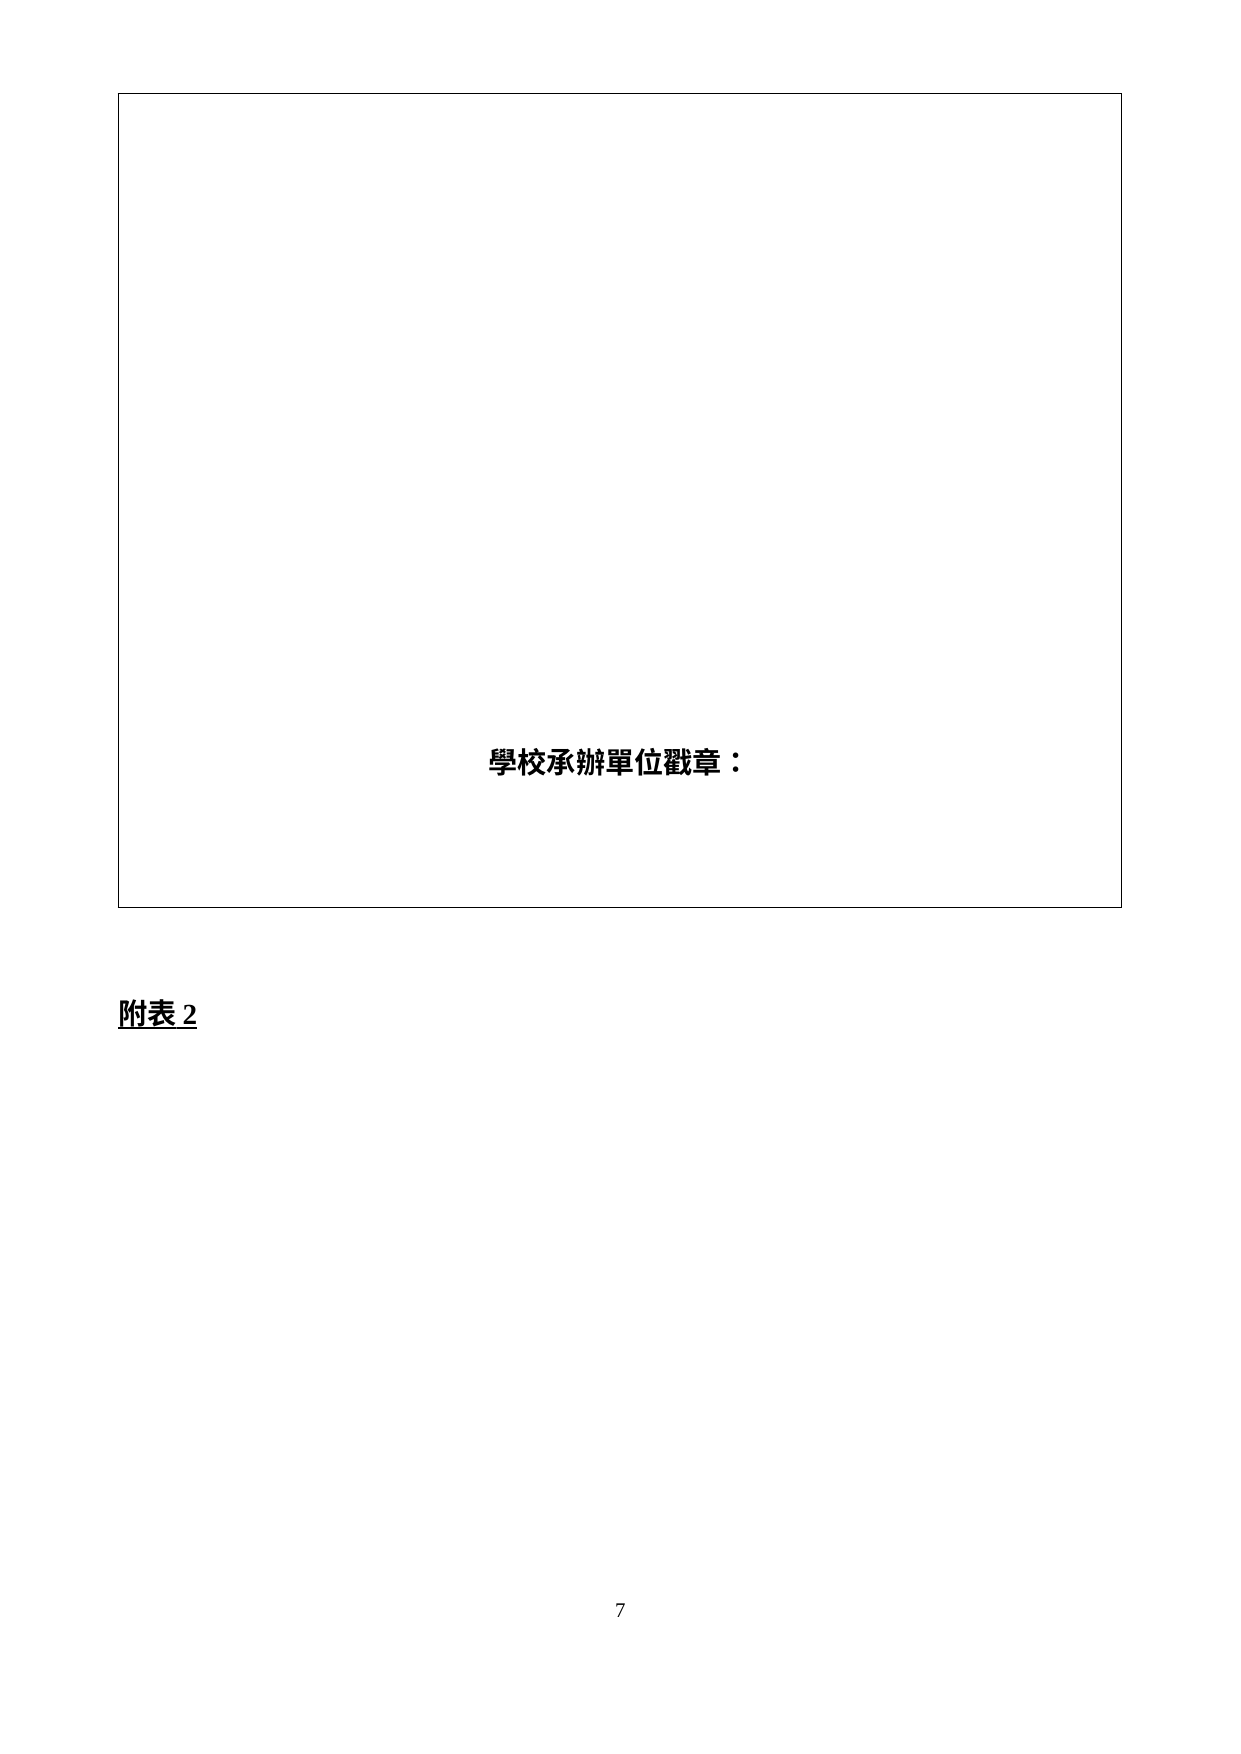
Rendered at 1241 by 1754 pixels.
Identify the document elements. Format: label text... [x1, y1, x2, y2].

table_header 學校承辦單位戳章： [119, 94, 1121, 907]
text 附表2 [118, 970, 1122, 1033]
